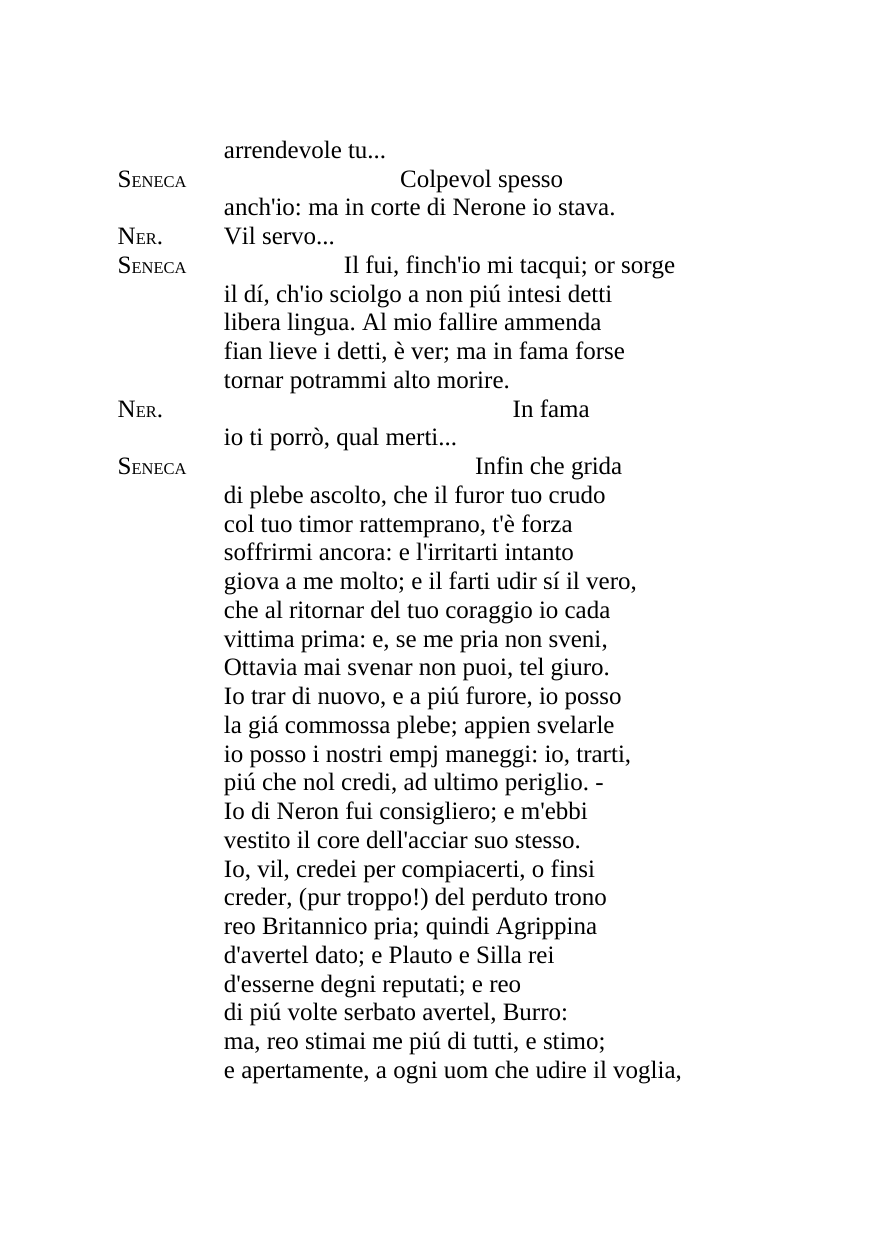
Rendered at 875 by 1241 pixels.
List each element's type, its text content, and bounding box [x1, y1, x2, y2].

table_cell Colpevol spesso anch'io: ma in corte di Nerone io stava. [213, 164, 768, 221]
table_cell [106, 135, 212, 164]
table_cell Il fui, finch'io mi tacqui; or sorge il dí, ch'io sciolgo a non piú intesi detti libera lingua. Al mio fallire ammenda fian lieve i detti, è ver; ma in fama forse tornar potrammi alto morire. [213, 250, 768, 394]
table_cell Ner. [106, 394, 212, 451]
table_cell In fama io ti porrò, qual merti... [213, 394, 768, 451]
table_cell arrendevole tu... [213, 135, 768, 164]
table_cell Ner. [106, 221, 212, 250]
table_cell Vil servo... [213, 221, 768, 250]
table_cell Seneca [106, 451, 212, 1084]
table_cell Seneca [106, 250, 212, 394]
table_cell Seneca [106, 164, 212, 221]
table_cell Infin che grida di plebe ascolto, che il furor tuo crudo col tuo timor rattemprano, t'è forza soffrirmi ancora: e l'irritarti intanto giova a me molto; e il farti udir sí il vero, che al ritornar del tuo coraggio io cada vittima prima: e, se me pria non sveni, Ottavia mai svenar non puoi, tel giuro. Io trar di nuovo, e a piú furore, io posso la giá commossa plebe; appien svelarle io posso i nostri empj maneggi: io, trarti, piú che nol credi, ad ultimo periglio. - Io di Neron fui consigliero; e m'ebbi vestito il core dell'acciar suo stesso. Io, vil, credei per compiacerti, o finsi creder, (pur troppo!) del perduto trono reo Britannico pria; quindi Agrippina d'avertel dato; e Plauto e Silla rei d'esserne degni reputati; e reo di piú volte serbato avertel, Burro: ma, reo stimai me piú di tutti, e stimo; e apertamente, a ogni uom che udire il voglia, [213, 451, 768, 1084]
